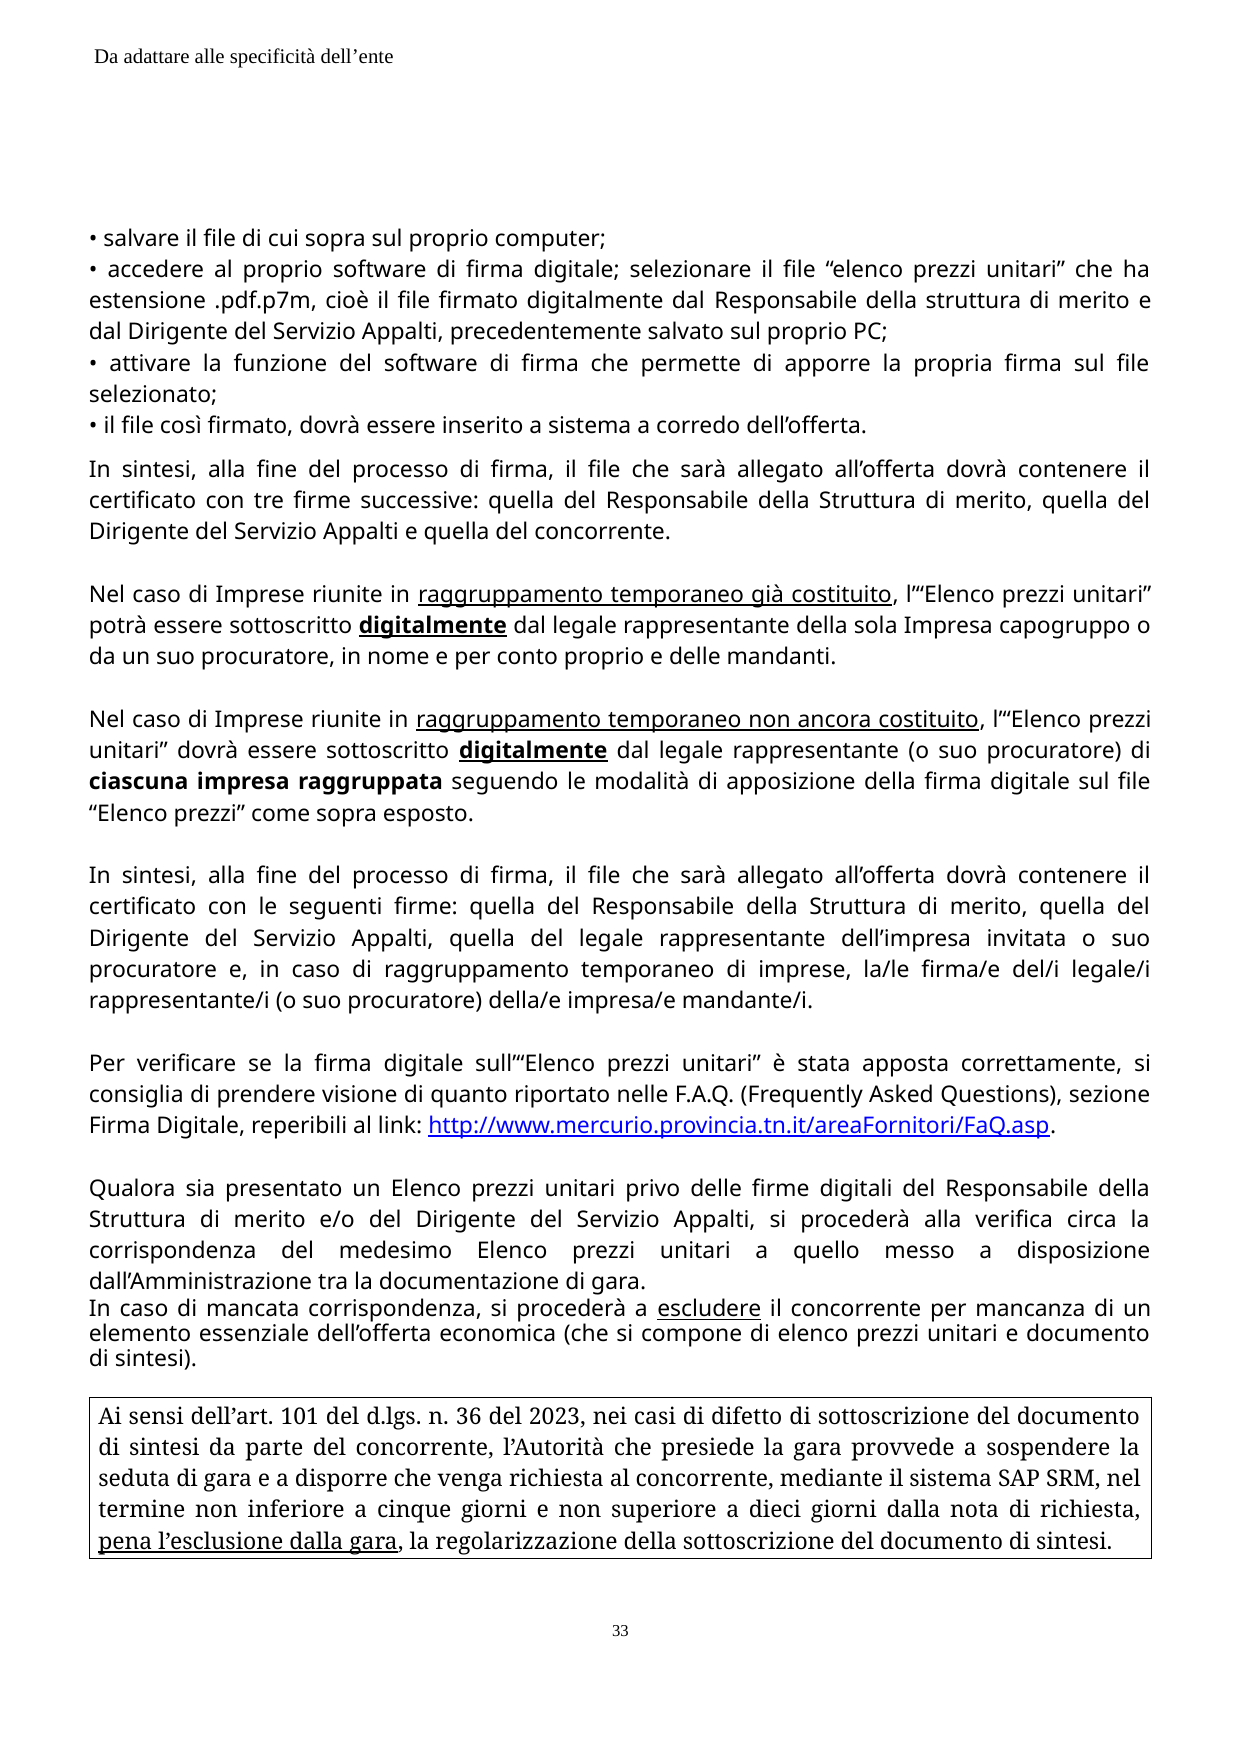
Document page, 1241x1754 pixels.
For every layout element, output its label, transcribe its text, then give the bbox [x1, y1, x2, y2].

list • salvare il file di cui sopra sul proprio computer; [89, 222, 1152, 253]
text Nel caso di Imprese riunite in raggruppamento temporaneo già costituito, l’“Elenco prezzi unitari” potrà essere sottoscritto digitalmente dal legale rappresentante della sola Impresa capogruppo o da un suo procuratore, in nome e per conto proprio e delle mandanti. [89, 578, 1152, 672]
text Per verificare se la firma digitale sull’“Elenco prezzi unitari” è stata apposta correttamente, si consiglia di prendere visione di quanto riportato nelle F.A.Q. (Frequently Asked Questions), sezione Firma Digitale, reperibili al link: http://www.mercurio.provincia.tn.it/areaFornitori/FaQ.asp. [89, 1047, 1152, 1140]
text In sintesi, alla fine del processo di firma, il file che sarà allegato all’offerta dovrà contenere il certificato con tre firme successive: quella del Responsabile della Struttura di merito, quella del Dirigente del Servizio Appalti e quella del concorrente. [89, 453, 1152, 547]
list • attivare la funzione del software di firma che permette di apporre la propria firma sul file selezionato; [89, 347, 1152, 409]
text Qualora sia presentato un Elenco prezzi unitari privo delle firme digitali del Responsabile della Struttura di merito e/o del Dirigente del Servizio Appalti, si procederà alla verifica circa la corrispondenza del medesimo Elenco prezzi unitari a quello messo a disposizione dall’Amministrazione tra la documentazione di gara. [89, 1172, 1152, 1297]
text Ai sensi dell’art. 101 del d.lgs. n. 36 del 2023, nei casi di difetto di sottoscrizione del documento di sintesi da parte del concorrente, l’Autorità che presiede la gara provvede a sospendere la seduta di gara e a disporre che venga richiesta al concorrente, mediante il sistema SAP SRM, nel termine non inferiore a cinque giorni e non superiore a dieci giorni dalla nota di richiesta, pena l’esclusione dalla gara, la regolarizzazione della sottoscrizione del documento di sintesi. [90, 1398, 1151, 1558]
text Nel caso di Imprese riunite in raggruppamento temporaneo non ancora costituito, l’“Elenco prezzi unitari” dovrà essere sottoscritto digitalmente dal legale rappresentante (o suo procuratore) di ciascuna impresa raggruppata seguendo le modalità di apposizione della firma digitale sul file “Elenco prezzi” come sopra esposto. [89, 703, 1152, 828]
list • accedere al proprio software di firma digitale; selezionare il file “elenco prezzi unitari” che ha estensione .pdf.p7m, cioè il file firmato digitalmente dal Responsabile della struttura di merito e dal Dirigente del Servizio Appalti, precedentemente salvato sul proprio PC; [89, 253, 1152, 347]
text In caso di mancata corrispondenza, si procederà a escludere il concorrente per mancanza di un elemento essenziale dell’offerta economica (che si compone di elenco prezzi unitari e documento di sintesi). [89, 1297, 1152, 1372]
list • il file così firmato, dovrà essere inserito a sistema a corredo dell’offerta. [89, 409, 1152, 440]
text In sintesi, alla fine del processo di firma, il file che sarà allegato all’offerta dovrà contenere il certificato con le seguenti firme: quella del Responsabile della Struttura di merito, quella del Dirigente del Servizio Appalti, quella del legale rappresentante dell’impresa invitata o suo procuratore e, in caso di raggruppamento temporaneo di imprese, la/le firma/e del/i legale/i rappresentante/i (o suo procuratore) della/e impresa/e mandante/i. [89, 859, 1152, 1015]
